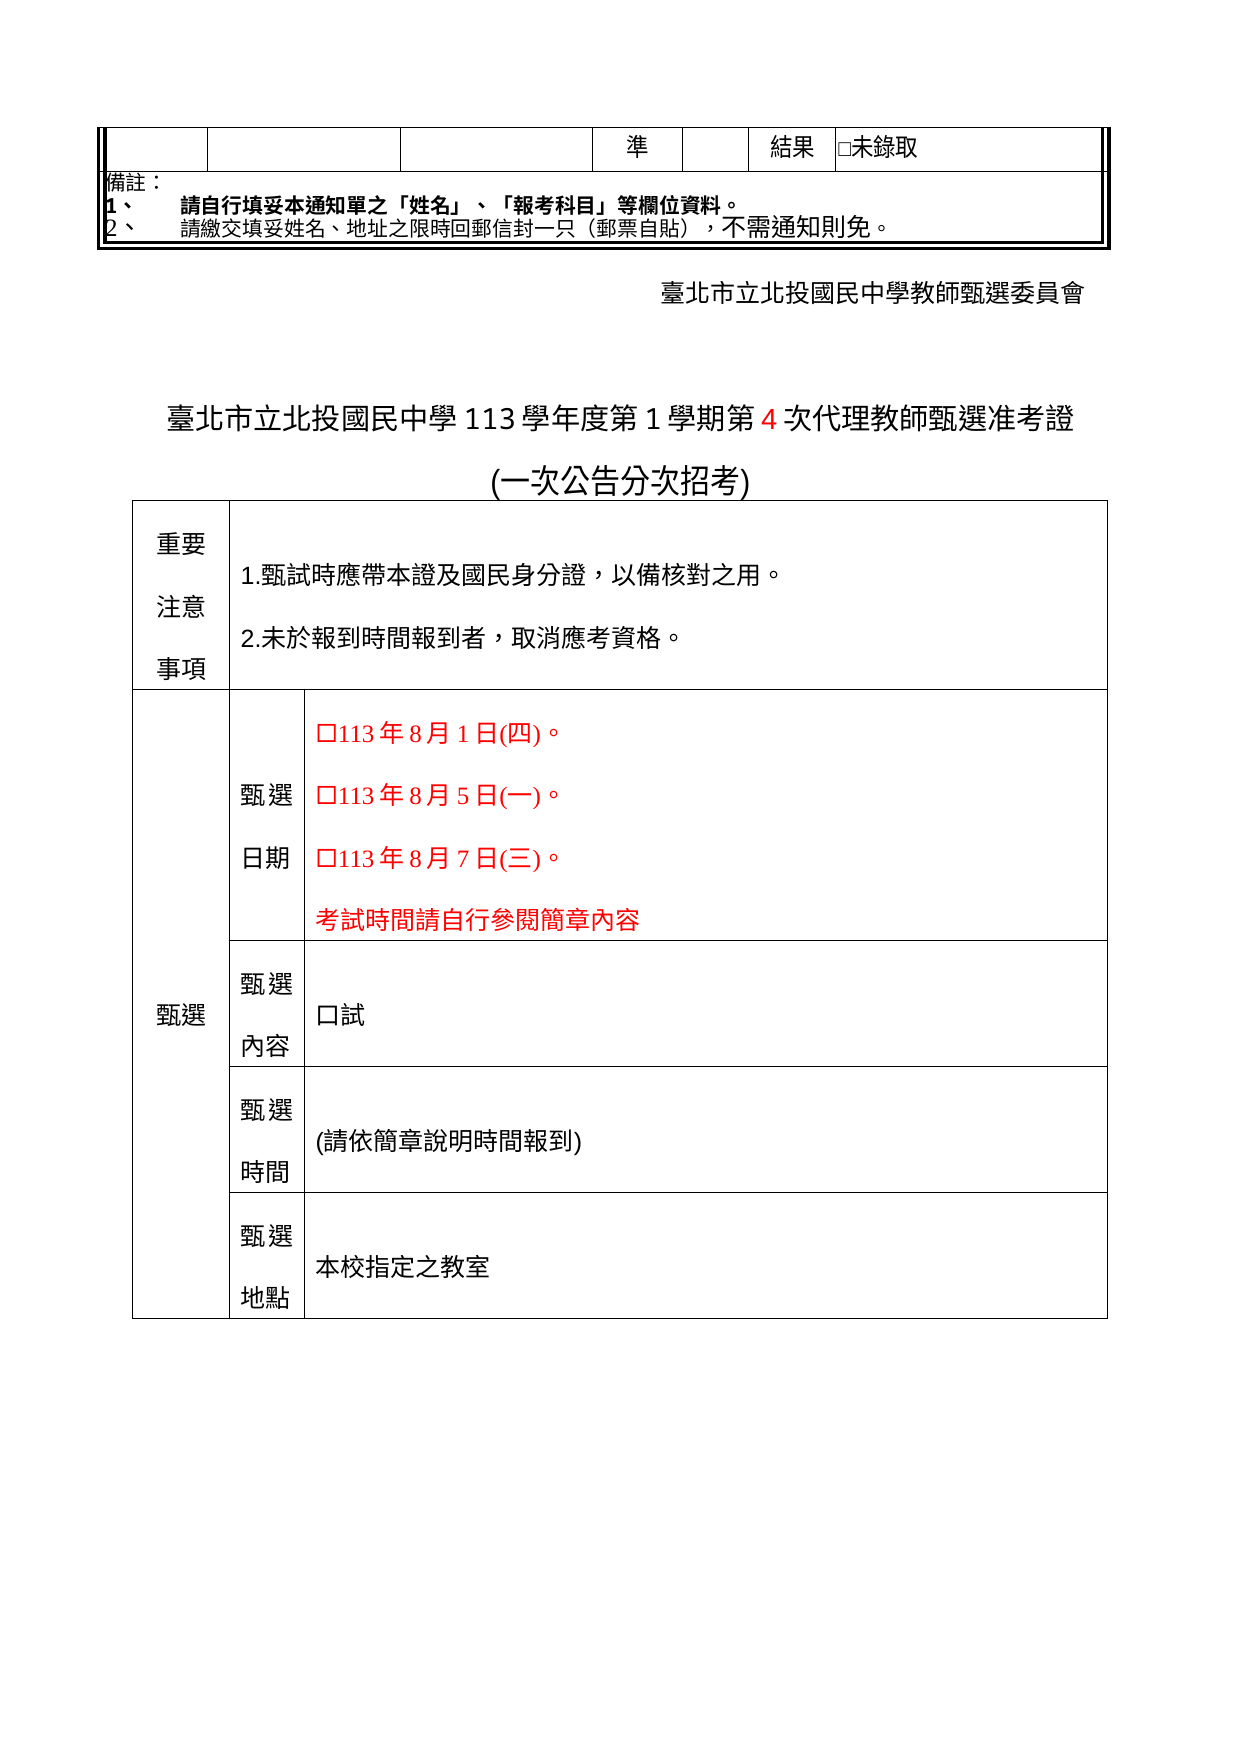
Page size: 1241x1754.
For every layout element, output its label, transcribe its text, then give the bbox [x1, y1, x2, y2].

text 臺北市立北投國民中學教師甄選委員會 [118, 250, 1122, 312]
table_cell 口試 [305, 941, 1107, 1066]
table_cell [401, 128, 592, 171]
table_cell 甄選時間 [230, 1067, 304, 1192]
table_cell 甄選內容 [230, 941, 304, 1066]
table_cell 結果 [749, 128, 835, 171]
table_cell □未錄取 [836, 128, 1101, 171]
table_cell 甄選日期 [230, 690, 304, 939]
table_cell 準 [593, 128, 682, 171]
text (一次公告分次招考) [118, 437, 1122, 500]
table_cell [208, 128, 400, 171]
table_cell 備註： 請自行填妥本通知單之「姓名」、「報考科目」等欄位資料。 請繳交填妥姓名、地址之限時回郵信封一只（郵票自貼），不需通知則免。 [107, 172, 1101, 241]
table_cell 本校指定之教室 [305, 1193, 1107, 1318]
text 臺北市立北投國民中學113學年度第1學期第4次代理教師甄選准考證 [118, 375, 1122, 437]
table_cell (請依簡章說明時間報到) [305, 1067, 1107, 1192]
table_cell 甄選 [133, 690, 229, 1318]
table_header 1.甄試時應帶本證及國民身分證，以備核對之用。 2.未於報到時間報到者，取消應考資格。 [230, 501, 1107, 688]
table_cell 113年8月1日(四)。 113年8月5日(一)。 113年8月7日(三)。 考試時間請自行參閱簡章內容 [305, 690, 1107, 939]
table_cell 甄選地點 [230, 1193, 304, 1318]
table_cell [683, 128, 748, 171]
table_header 重要注意事項 [133, 501, 229, 688]
table_cell [107, 128, 207, 171]
